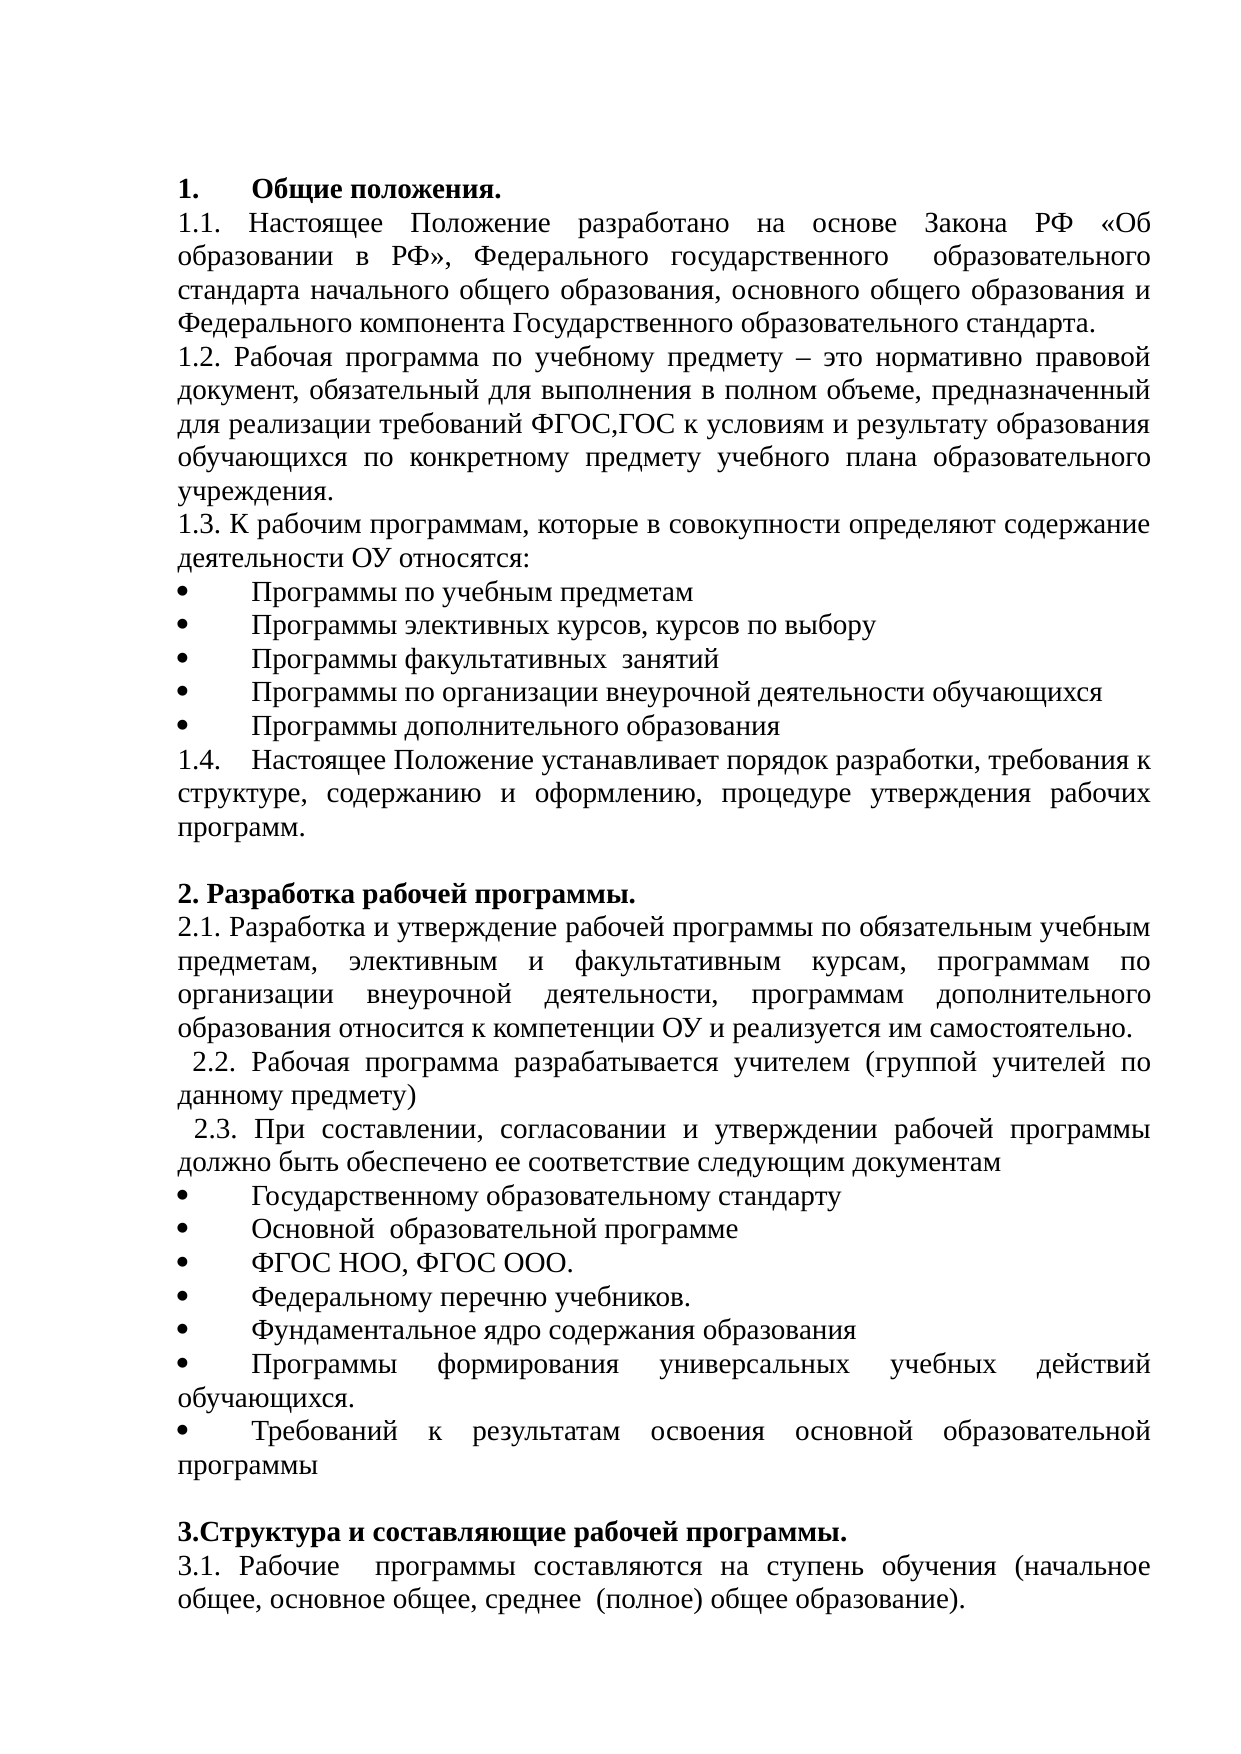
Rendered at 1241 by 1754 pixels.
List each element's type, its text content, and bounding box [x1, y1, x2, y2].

text 2.2. Рабочая программа разрабатывается учителем (группой учителей по данному предмету) [177, 1044, 1152, 1111]
text 2.3. При составлении, согласовании и утверждении рабочей программы должно быть обеспечено ее соответствие следующим документам [177, 1111, 1152, 1178]
list Фундаментальное ядро содержания образования [177, 1312, 1152, 1346]
list ФГОС НОО, ФГОС ООО. [177, 1245, 1152, 1279]
list Программы дополнительного образования [177, 708, 1152, 742]
list Требований к результатам освоения основной образовательной программы [177, 1413, 1152, 1481]
list 1.1. Настоящее Положение разработано на основе Закона РФ «Об образовании в РФ», Федерального государственного образовательного стандарта начального общего образования, основного общего образования и Федерального компонента Государственного образовательного стандарта. [177, 205, 1152, 339]
list Программы по организации внеурочной деятельности обучающихся [177, 674, 1152, 708]
list 1.2. Рабочая программа по учебному предмету – это нормативно правовой документ, обязательный для выполнения в полном объеме, предназначенный для реализации требований ФГОС,ГОС к условиям и результату образования обучающихся по конкретному предмету учебного плана образовательного учреждения. [177, 339, 1152, 507]
list Настоящее Положение устанавливает порядок разработки, требования к структуре, содержанию и оформлению, процедуре утверждения рабочих программ. [177, 742, 1152, 842]
list Программы по учебным предметам [177, 574, 1152, 607]
text 2.1. Разработка и утверждение рабочей программы по обязательным учебным предметам, элективным и факультативным курсам, программам по организации внеурочной деятельности, программам дополнительного образования относится к компетенции ОУ и реализуется им самостоятельно. [177, 909, 1152, 1044]
list Программы факультативных занятий [177, 641, 1152, 674]
list 3.Структура и составляющие рабочей программы. [177, 1514, 1152, 1548]
list 1.3. К рабочим программам, которые в совокупности определяют содержание деятельности ОУ относятся: [177, 507, 1152, 574]
list Программы элективных курсов, курсов по выбору [177, 607, 1152, 641]
list 3.1. Рабочие программы составляются на ступень обучения (начальное общее, основное общее, среднее (полное) общее образование). [177, 1548, 1152, 1615]
list Общие положения. [177, 171, 1152, 205]
list Федеральному перечню учебников. [177, 1279, 1152, 1312]
list Основной образовательной программе [177, 1212, 1152, 1245]
text 2. Разработка рабочей программы. [177, 876, 1152, 909]
list Программы формирования универсальных учебных действий обучающихся. [177, 1346, 1152, 1413]
list Государственному образовательному стандарту [177, 1178, 1152, 1212]
